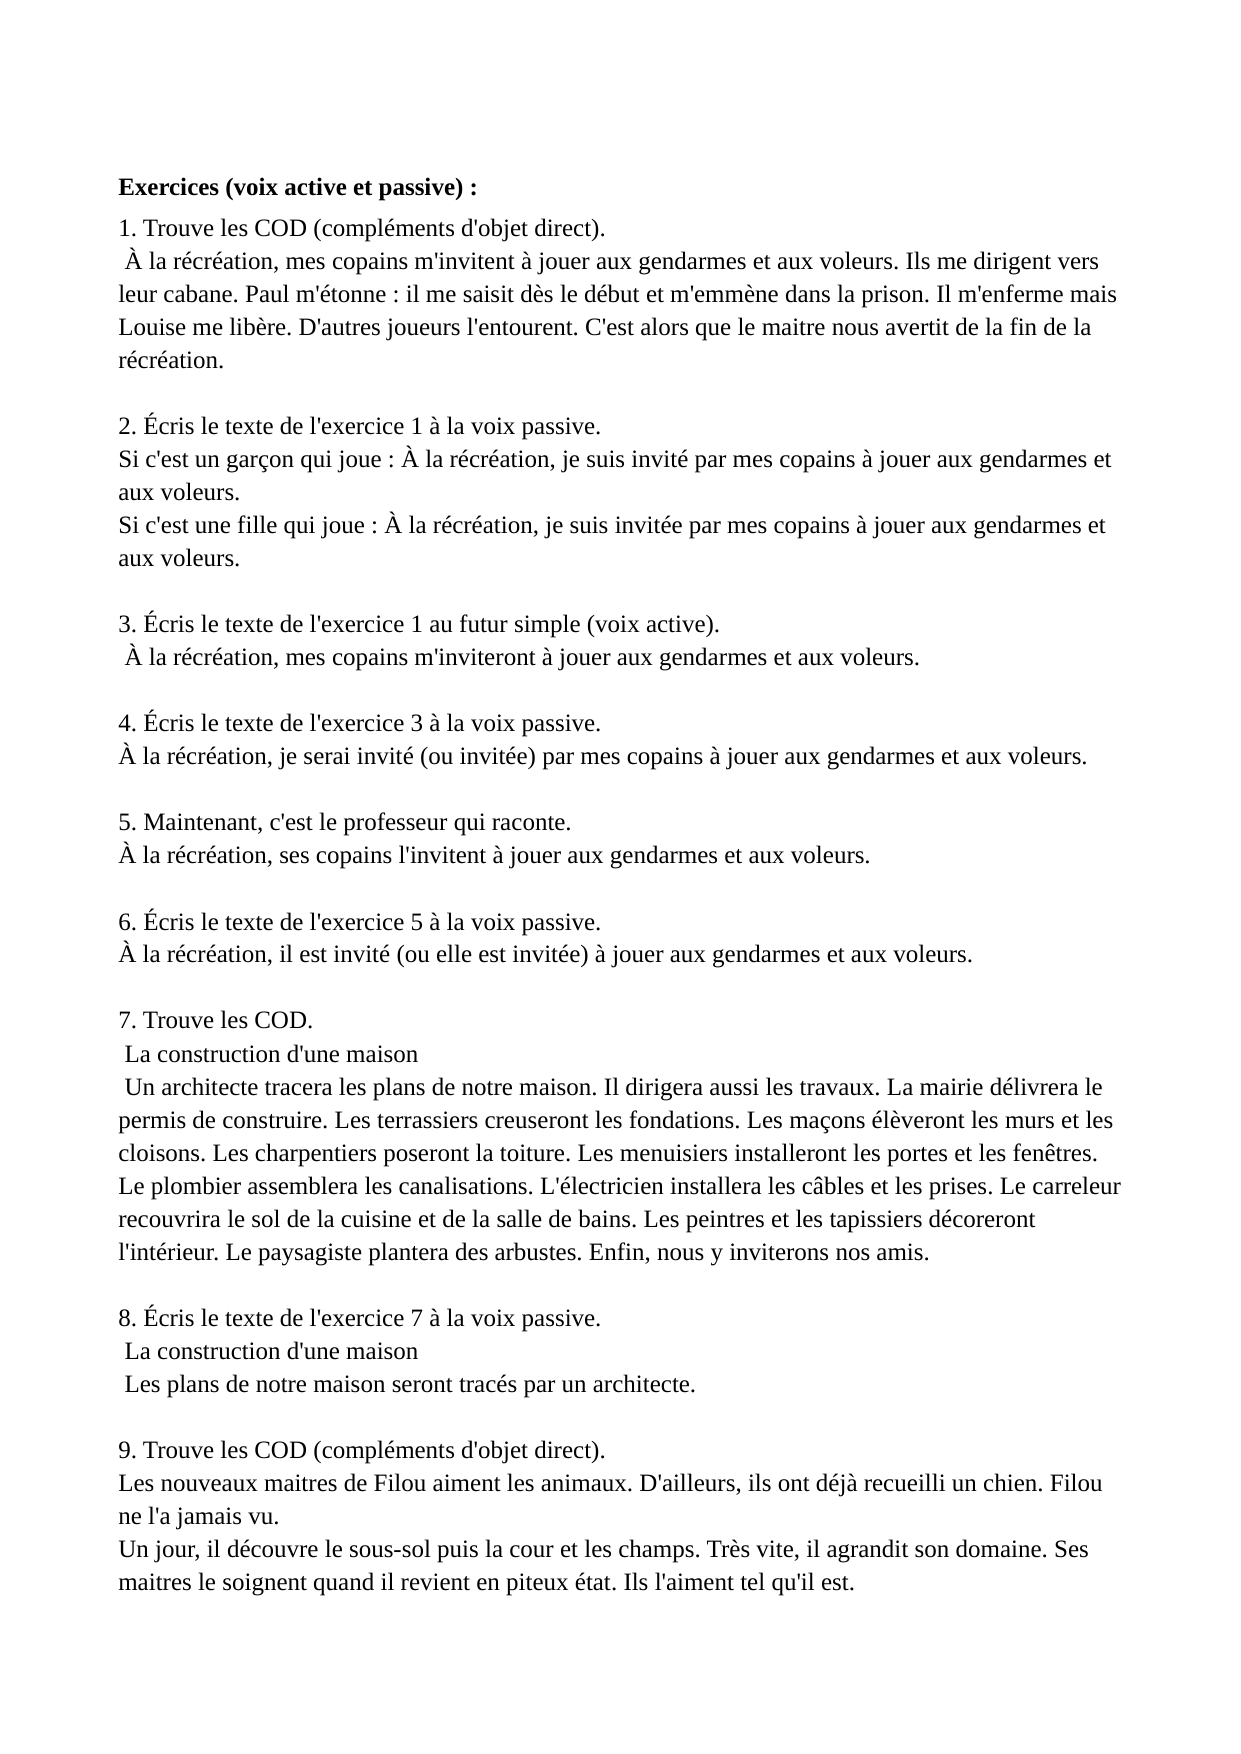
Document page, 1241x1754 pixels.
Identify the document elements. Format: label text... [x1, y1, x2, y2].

subtitle Exercices (voix active et passive) : [118, 172, 1122, 201]
text 1. Trouve les COD (compléments d'objet direct). À la récréation, mes copains m'invitent à jouer aux gendarmes et aux voleurs. Ils me dirigent vers leur cabane. Paul m'étonne : il me saisit dès le début et m'emmène dans la prison. Il m'enferme mais Louise me libère. D'autres joueurs l'entourent. C'est alors que le maitre nous avertit de la fin de la récréation. 2. Écris le texte de l'exercice 1 à la voix passive. Si c'est un garçon qui joue : À la récréation, je suis invité par mes copains à jouer aux gendarmes et aux voleurs. Si c'est une fille qui joue : À la récréation, je suis invitée par mes copains à jouer aux gendarmes et aux voleurs. 3. Écris le texte de l'exercice 1 au futur simple (voix active). À la récréation, mes copains m'inviteront à jouer aux gendarmes et aux voleurs. 4. Écris le texte de l'exercice 3 à la voix passive. À la récréation, je serai invité (ou invitée) par mes copains à jouer aux gendarmes et aux voleurs. 5. Maintenant, c'est le professeur qui raconte. À la récréation, ses copains l'invitent à jouer aux gendarmes et aux voleurs. 6. Écris le texte de l'exercice 5 à la voix passive. À la récréation, il est invité (ou elle est invitée) à jouer aux gendarmes et aux voleurs. 7. Trouve les COD. La construction d'une maison Un architecte tracera les plans de notre maison. Il dirigera aussi les travaux. La mairie délivrera le permis de construire. Les terrassiers creuseront les fondations. Les maçons élèveront les murs et les cloisons. Les charpentiers poseront la toiture. Les menuisiers installeront les portes et les fenêtres. Le plombier assemblera les canalisations. L'électricien installera les câbles et les prises. Le carreleur recouvrira le sol de la cuisine et de la salle de bains. Les peintres et les tapissiers décoreront l'intérieur. Le paysagiste plantera des arbustes. Enfin, nous y inviterons nos amis. 8. Écris le texte de l'exercice 7 à la voix passive. La construction d'une maison Les plans de notre maison seront tracés par un architecte. 9. Trouve les COD (compléments d'objet direct). Les nouveaux maitres de Filou aiment les animaux. D'ailleurs, ils ont déjà recueilli un chien. Filou ne l'a jamais vu. Un jour, il découvre le sous-sol puis la cour et les champs. Très vite, il agrandit son domaine. Ses maitres le soignent quand il revient en piteux état. Ils l'aiment tel qu'il est. [118, 213, 1122, 1596]
